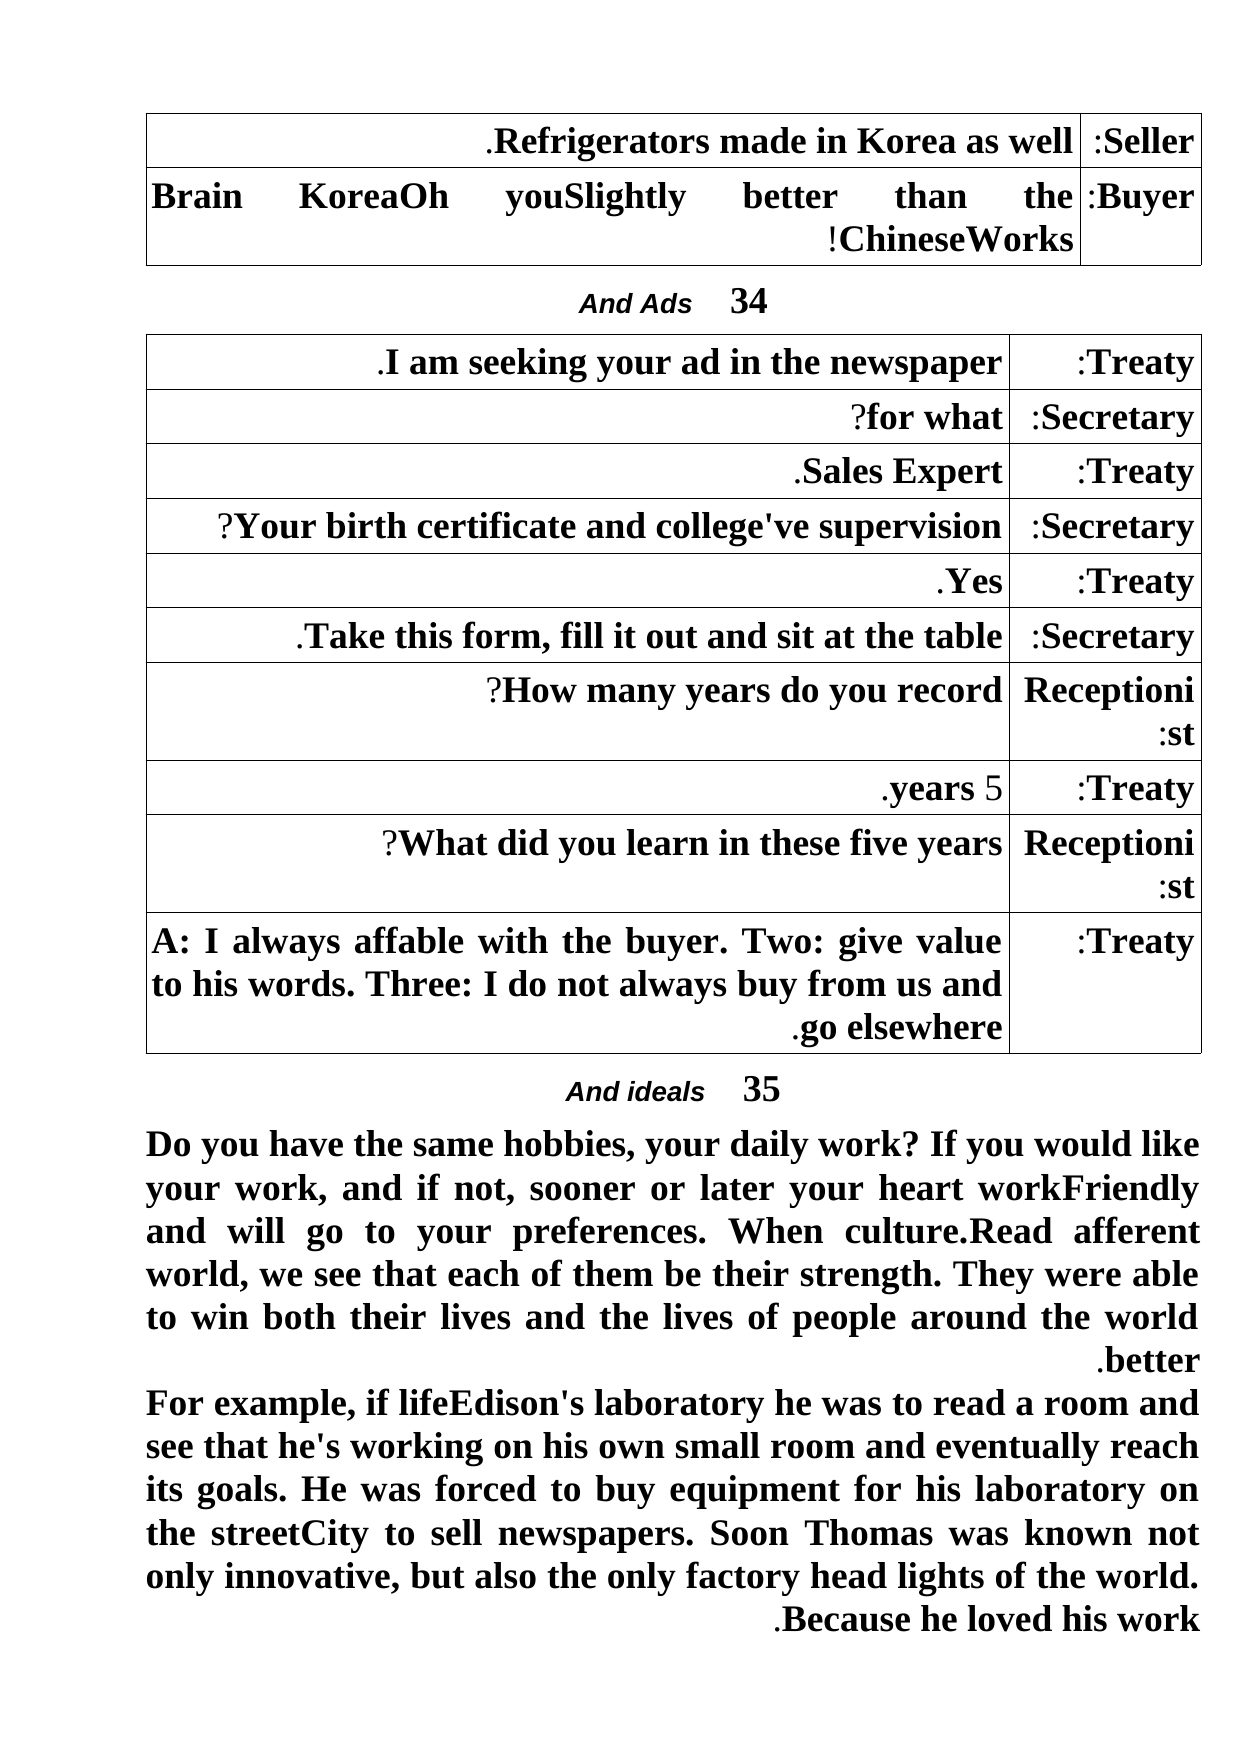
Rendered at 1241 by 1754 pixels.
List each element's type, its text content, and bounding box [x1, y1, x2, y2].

table_cell Secretary: [1010, 499, 1201, 552]
table_cell Buyer: [1081, 168, 1201, 265]
table_cell Take this form, fill it out and sit at the table. [147, 608, 1009, 662]
table_cell Receptionist: [1010, 663, 1201, 760]
table_header Treaty: [1010, 335, 1201, 388]
subtitle And ideals [146, 1066, 1201, 1109]
table_cell Your birth certificate and college've supervision? [147, 499, 1009, 552]
table_header I am seeking your ad in the newspaper. [147, 335, 1009, 388]
table_cell Treaty: [1010, 761, 1201, 814]
table_cell Sales Expert. [147, 444, 1009, 498]
table_cell Brain Korea‌Oh you‌Slightly better than the Chinese‌Works! [147, 168, 1080, 265]
table_cell 5 years. [147, 761, 1009, 814]
table_cell A: I always affable with the buyer. Two: give value to his words. Three: I do not always buy from us and go elsewhere. [147, 913, 1009, 1053]
table_cell Secretary: [1010, 390, 1201, 443]
table_cell Treaty: [1010, 444, 1201, 498]
table_cell Seller: [1081, 114, 1201, 167]
table_cell Refrigerators made in Korea as well. [147, 114, 1080, 167]
table_cell What did you learn in these five years? [147, 815, 1009, 912]
table_cell Treaty: [1010, 913, 1201, 1053]
table_cell Treaty: [1010, 554, 1201, 607]
subtitle And Ads [146, 278, 1201, 321]
table_cell for what? [147, 390, 1009, 443]
text Do you have the same hobbies, your daily work? If you would like your work, and if not, sooner or later your heart work‌Friendly and will go to your preferences. When culture.‌Read afferent world, we see that each of them be their strength. They were able to win both their lives and the lives of people around the world better. [146, 1122, 1201, 1381]
table_cell How many years do you record? [147, 663, 1009, 760]
table_cell Yes. [147, 554, 1009, 607]
table_cell Secretary: [1010, 608, 1201, 662]
table_cell Receptionist: [1010, 815, 1201, 912]
text For example, if life‌Edison's laboratory he was to read a room and see that he's working on his own small room and eventually reach its goals. He was forced to buy equipment for his laboratory on the street‌City to sell newspapers. Soon Thomas was known not only innovative, but also the only factory head lights of the world. Because he loved his work. [146, 1381, 1201, 1639]
